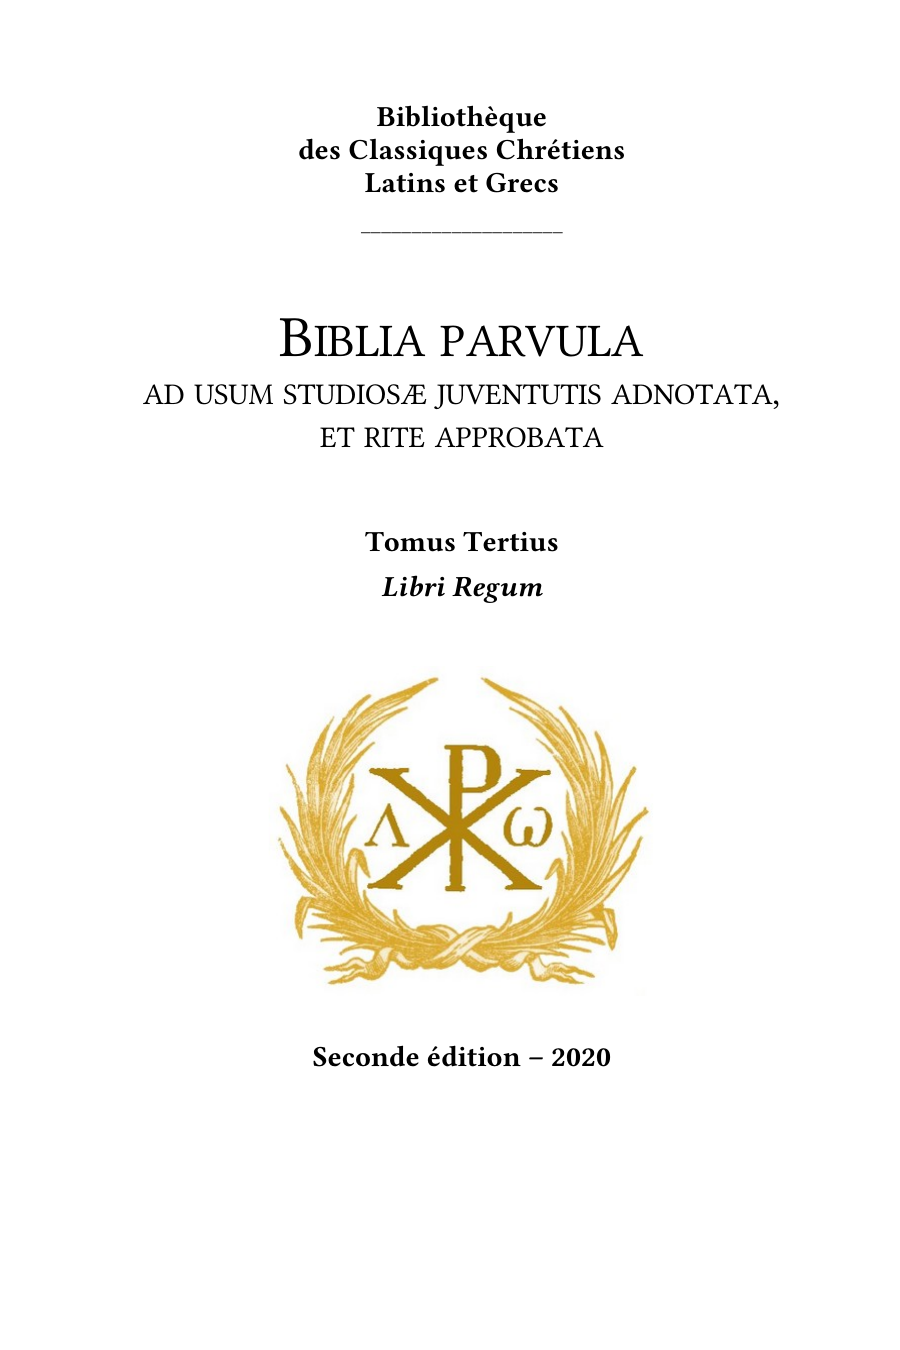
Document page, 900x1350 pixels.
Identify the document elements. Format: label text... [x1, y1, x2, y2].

text Tomus Tertius [142, 525, 782, 558]
picture [268, 666, 655, 996]
text Biblia parvula ad usum studiosæ juventutis adnotata, et rite approbata [142, 304, 782, 456]
text Bibliothèque des Classiques Chrétiens Latins et Grecs [142, 100, 782, 200]
text ____________________ [142, 212, 782, 236]
text Seconde édition – 2020 [142, 1040, 782, 1073]
text Libri Regum [142, 570, 782, 603]
